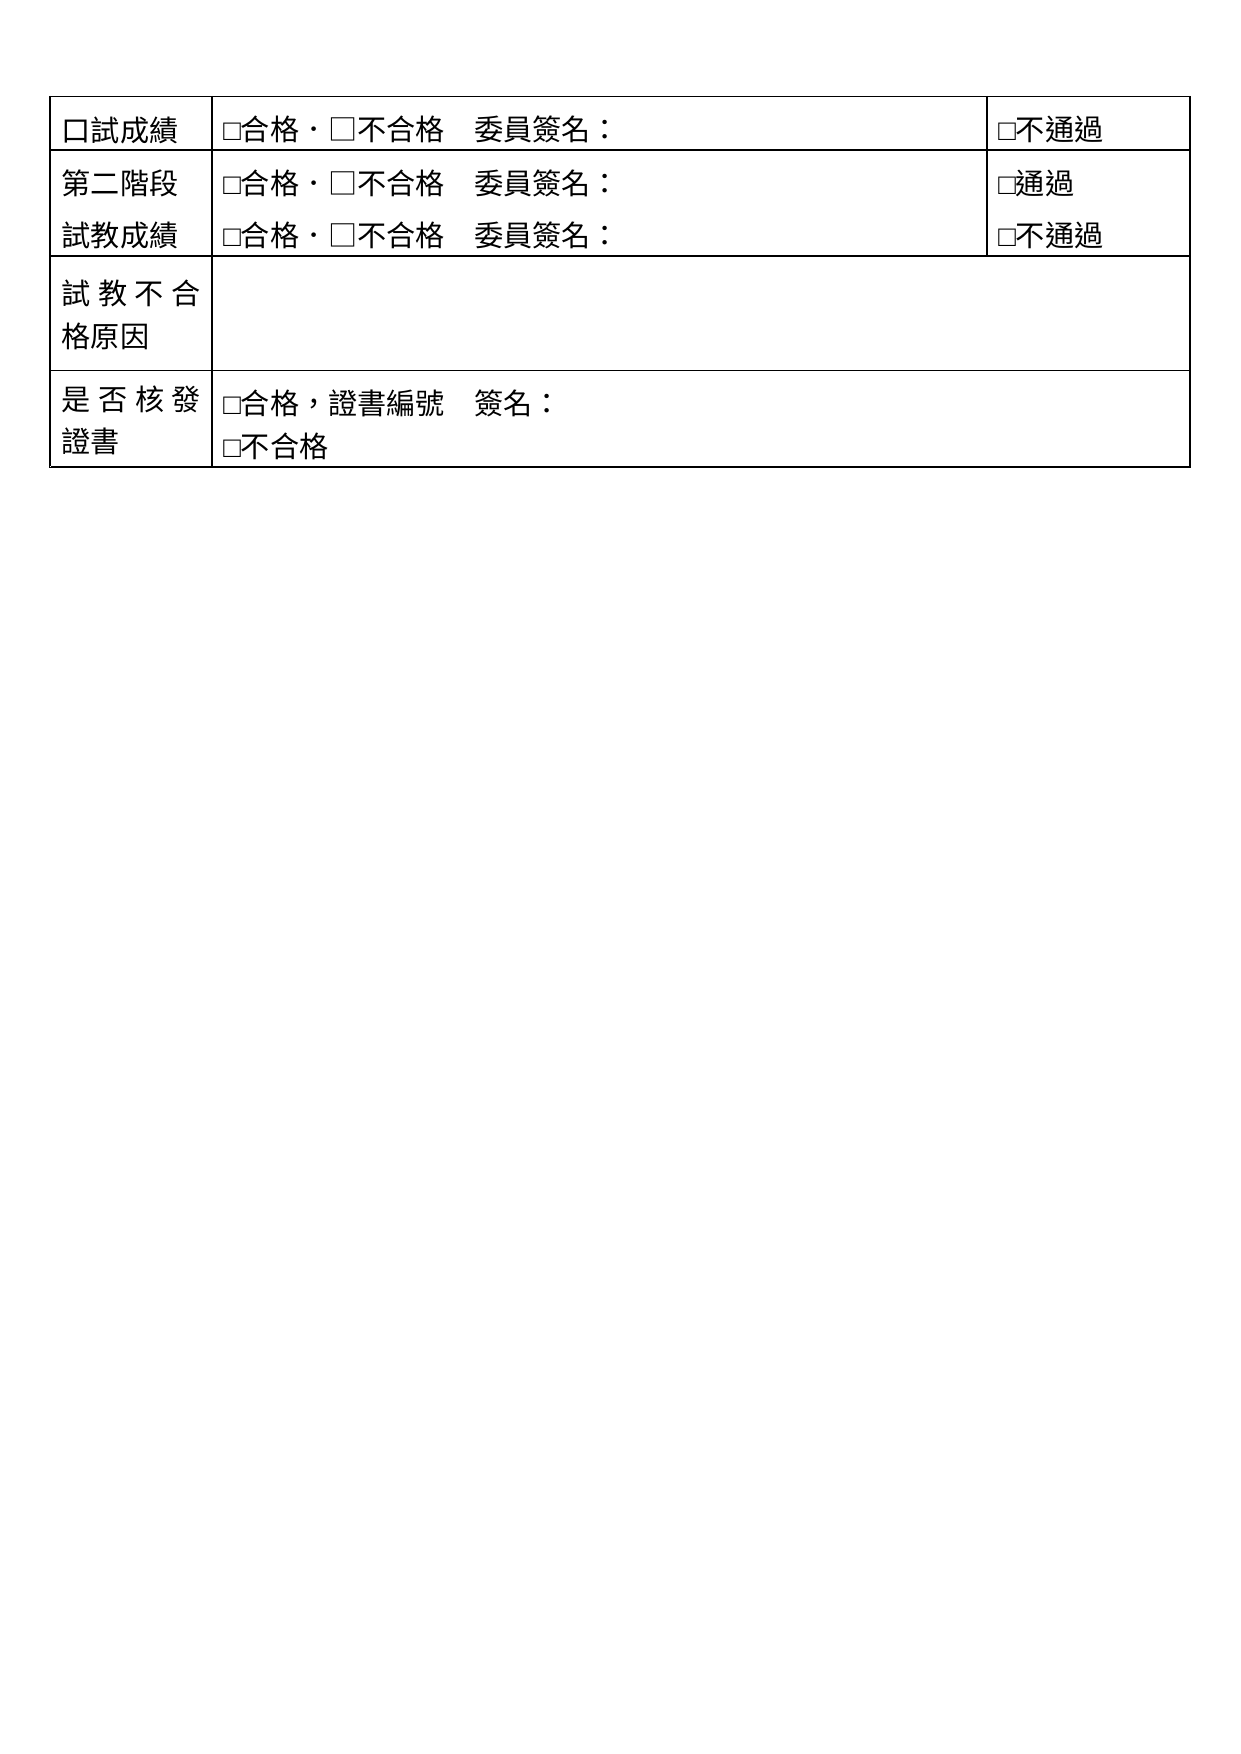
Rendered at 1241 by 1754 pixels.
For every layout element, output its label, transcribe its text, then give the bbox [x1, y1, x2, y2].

table_cell 第二階段 試教成績 [51, 151, 211, 255]
table_cell □不通過 [988, 97, 1189, 149]
table_cell □合格．□不合格 委員簽名： □合格．□不合格 委員簽名： [213, 151, 986, 255]
table_cell 口試成績 [51, 97, 211, 149]
table_cell [213, 257, 1189, 370]
table_cell □合格．□不合格 委員簽名： [213, 97, 986, 149]
table_cell 試教不合格原因 [51, 257, 211, 370]
table_cell 是否核發證書 [51, 371, 211, 466]
table_cell □合格，證書編號 簽名： □不合格 [213, 371, 1189, 466]
table_cell □通過 □不通過 [988, 151, 1189, 255]
